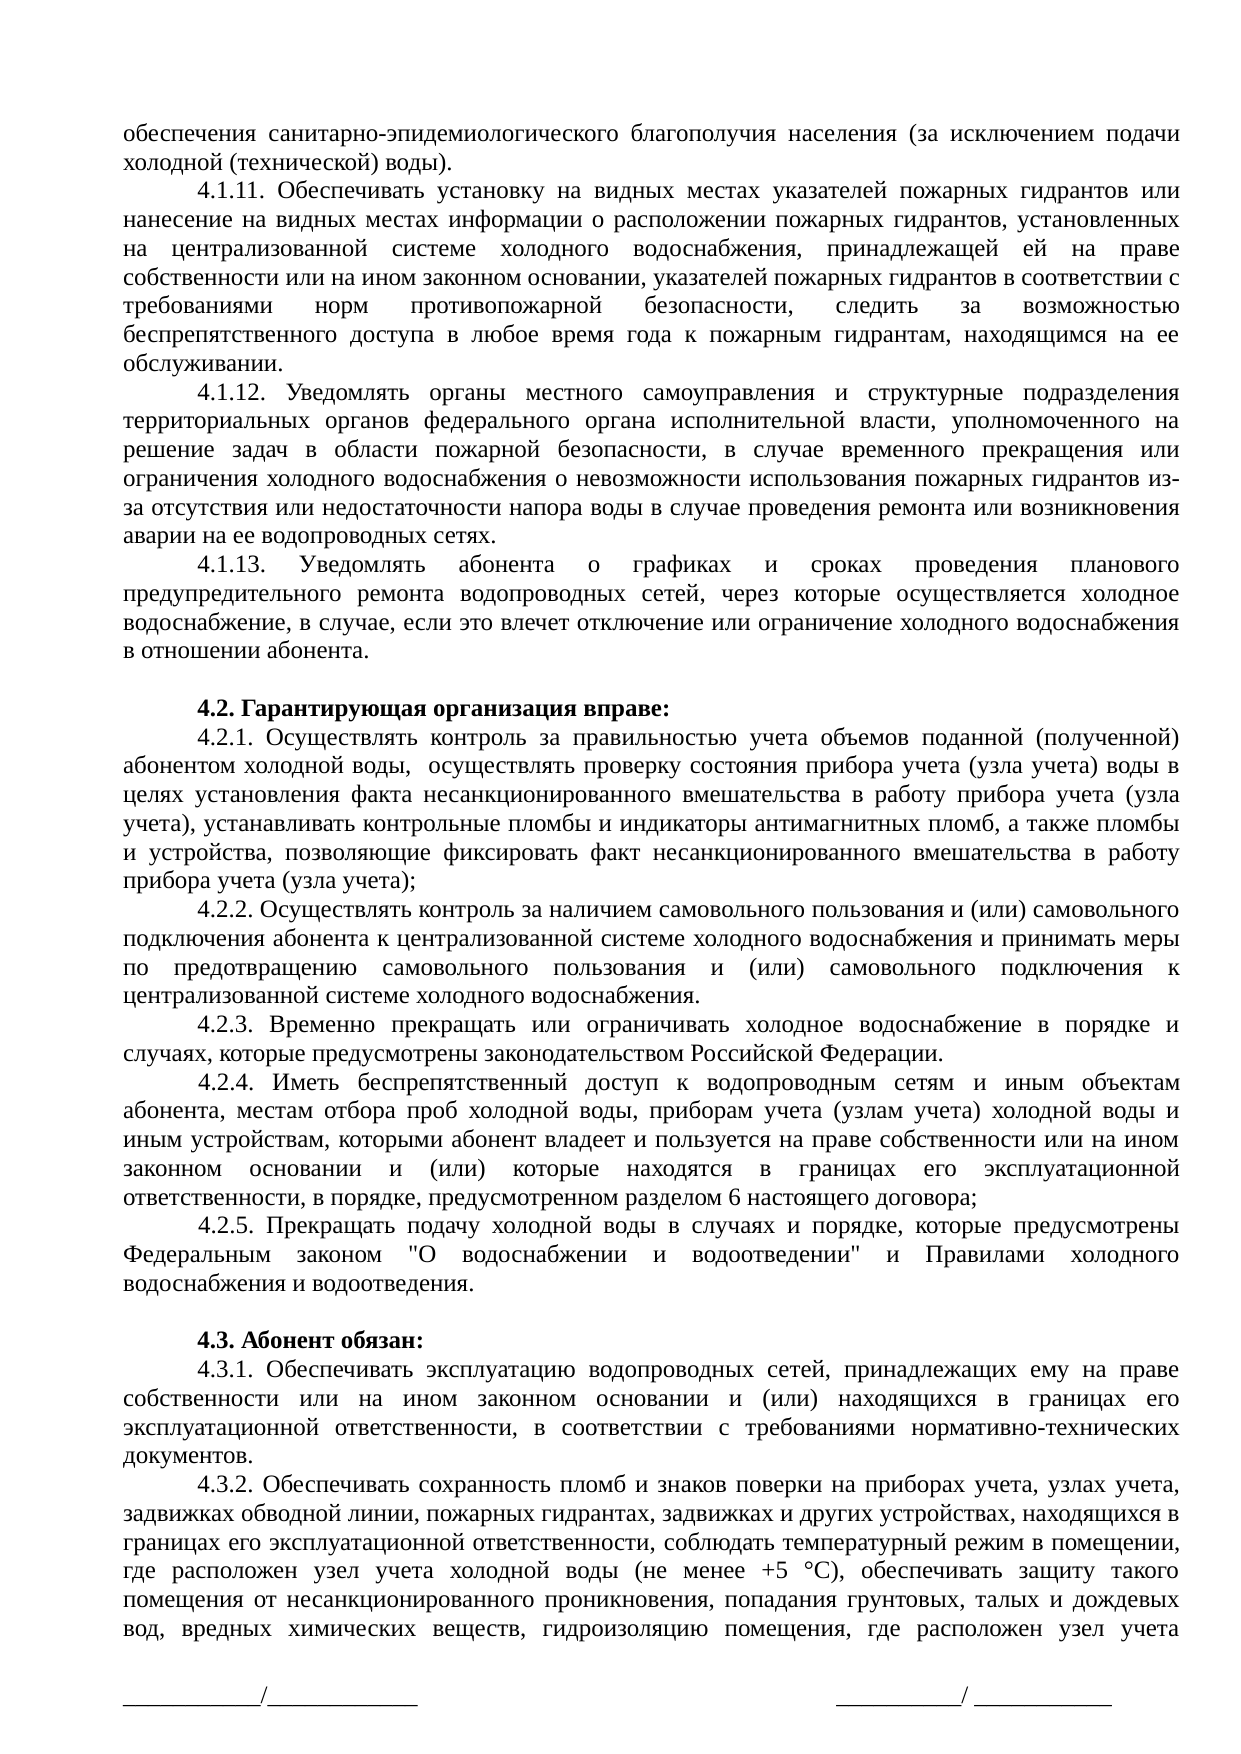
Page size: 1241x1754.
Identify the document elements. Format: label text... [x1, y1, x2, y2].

text 4.1.13. Уведомлять абонента о графиках и сроках проведения планового предупредительного ремонта водопроводных сетей, через которые осуществляется холодное водоснабжение, в случае, если это влечет отключение или ограничение холодного водоснабжения в отношении абонента. [123, 549, 1181, 664]
text 4.2.1. Осуществлять контроль за правильностью учета объемов поданной (полученной) абонентом холодной воды, осуществлять проверку состояния прибора учета (узла учета) воды в целях установления факта несанкционированного вмешательства в работу прибора учета (узла учета), устанавливать контрольные пломбы и индикаторы антимагнитных пломб, а также пломбы и устройства, позволяющие фиксировать факт несанкционированного вмешательства в работу прибора учета (узла учета); [123, 722, 1181, 894]
text 4.2. Гарантирующая организация вправе: [123, 693, 1181, 722]
text 4.1.11. Обеспечивать установку на видных местах указателей пожарных гидрантов или нанесение на видных местах информации о расположении пожарных гидрантов, установленных на централизованной системе холодного водоснабжения, принадлежащей ей на праве собственности или на ином законном основании, указателей пожарных гидрантов в соответствии с требованиями норм противопожарной безопасности, следить за возможностью беспрепятственного доступа в любое время года к пожарным гидрантам, находящимся на ее обслуживании. [123, 176, 1181, 377]
text 4.1.12. Уведомлять органы местного самоуправления и структурные подразделения территориальных органов федерального органа исполнительной власти, уполномоченного на решение задач в области пожарной безопасности, в случае временного прекращения или ограничения холодного водоснабжения о невозможности использования пожарных гидрантов из-за отсутствия или недостаточности напора воды в случае проведения ремонта или возникновения аварии на ее водопроводных сетях. [123, 377, 1181, 549]
text 4.3.2. Обеспечивать сохранность пломб и знаков поверки на приборах учета, узлах учета, задвижках обводной линии, пожарных гидрантах, задвижках и других устройствах, находящихся в границах его эксплуатационной ответственности, соблюдать температурный режим в помещении, где расположен узел учета холодной воды (не менее +5 °C), обеспечивать защиту такого помещения от несанкционированного проникновения, попадания грунтовых, талых и дождевых вод, вредных химических веществ, гидроизоляцию помещения, где расположен узел учета [123, 1469, 1181, 1642]
text 4.2.4. Иметь беспрепятственный доступ к водопроводным сетям и иным объектам абонента, местам отбора проб холодной воды, приборам учета (узлам учета) холодной воды и иным устройствам, которыми абонент владеет и пользуется на праве собственности или на ином законном основании и (или) которые находятся в границах его эксплуатационной ответственности, в порядке, предусмотренном разделом 6 настоящего договора; [123, 1067, 1181, 1211]
text 4.2.3. Временно прекращать или ограничивать холодное водоснабжение в порядке и случаях, которые предусмотрены законодательством Российской Федерации. [123, 1009, 1181, 1067]
text 4.2.2. Осуществлять контроль за наличием самовольного пользования и (или) самовольного подключения абонента к централизованной системе холодного водоснабжения и принимать меры по предотвращению самовольного пользования и (или) самовольного подключения к централизованной системе холодного водоснабжения. [123, 894, 1181, 1009]
text 4.2.5. Прекращать подачу холодной воды в случаях и порядке, которые предусмотрены Федеральным законом "О водоснабжении и водоотведении" и Правилами холодного водоснабжения и водоотведения. [123, 1211, 1181, 1297]
text обеспечения санитарно-эпидемиологического благополучия населения (за исключением подачи холодной (технической) воды). [123, 118, 1181, 176]
text 4.3.1. Обеспечивать эксплуатацию водопроводных сетей, принадлежащих ему на праве собственности или на ином законном основании и (или) находящихся в границах его эксплуатационной ответственности, в соответствии с требованиями нормативно-технических документов. [123, 1354, 1181, 1469]
text 4.3. Абонент обязан: [123, 1326, 1181, 1354]
